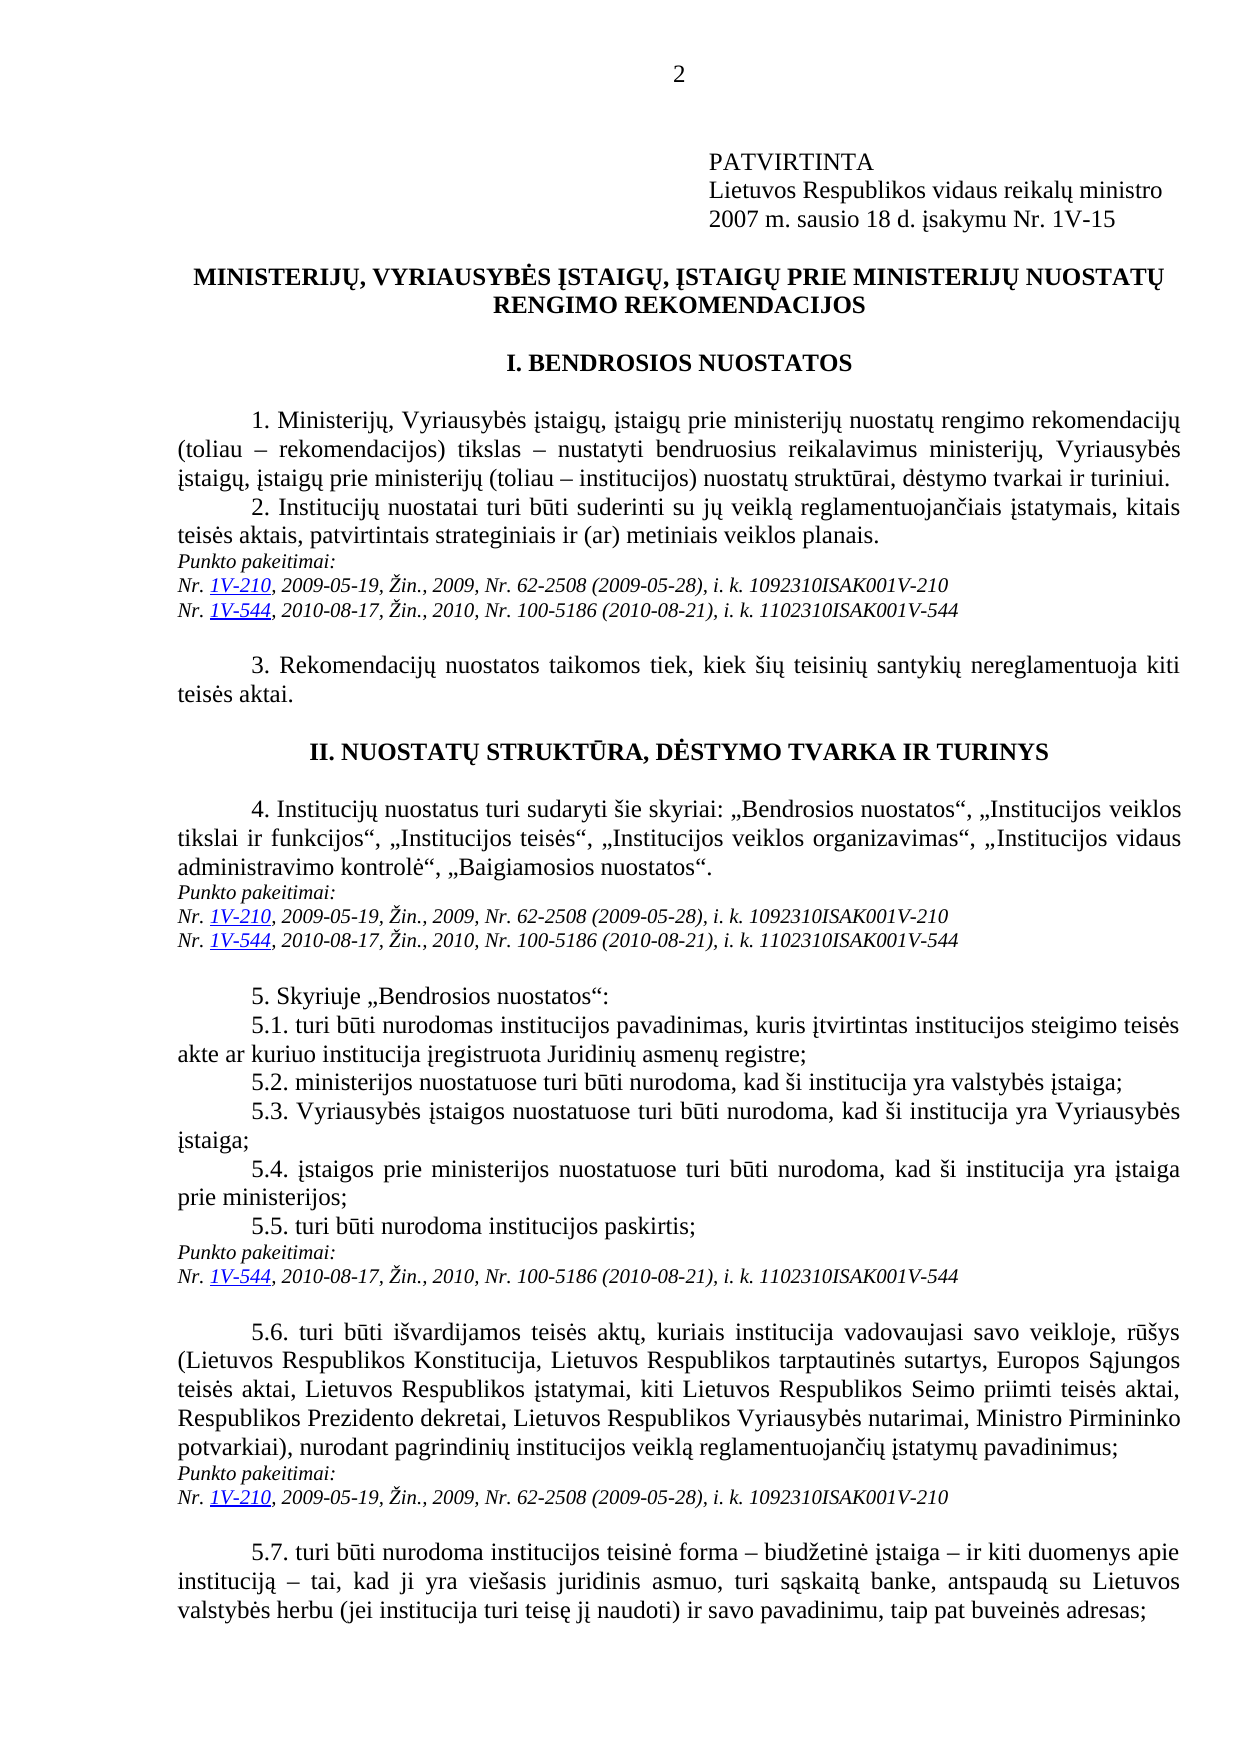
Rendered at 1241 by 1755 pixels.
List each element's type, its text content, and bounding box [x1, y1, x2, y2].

text 5.2. ministerijos nuostatuose turi būti nurodoma, kad ši institucija yra valstybės įstaiga; [177, 1067, 1181, 1096]
text 2. Institucijų nuostatai turi būti suderinti su jų veiklą reglamentuojančiais įstatymais, kitais teisės aktais, patvirtintais strateginiais ir (ar) metiniais veiklos planais. [177, 492, 1181, 549]
text 5.1. turi būti nurodomas institucijos pavadinimas, kuris įtvirtintas institucijos steigimo teisės akte ar kuriuo institucija įregistruota Juridinių asmenų registre; [177, 1010, 1181, 1067]
text Nr. 1V-210, 2009-05-19, Žin., 2009, Nr. 62-2508 (2009-05-28), i. k. 1092310ISAK001V-210 [177, 1485, 1181, 1509]
text 2007 m. sausio 18 d. įsakymu Nr. 1V-15 [177, 204, 1181, 233]
text 3. Rekomendacijų nuostatos taikomos tiek, kiek šių teisinių santykių nereglamentuoja kiti teisės aktai. [177, 650, 1181, 708]
text Nr. 1V-210, 2009-05-19, Žin., 2009, Nr. 62-2508 (2009-05-28), i. k. 1092310ISAK001V-210 [177, 573, 1181, 597]
text 5.6. turi būti išvardijamos teisės aktų, kuriais institucija vadovaujasi savo veikloje, rūšys (Lietuvos Respublikos Konstitucija, Lietuvos Respublikos tarptautinės sutartys, Europos Sąjungos teisės aktai, Lietuvos Respublikos įstatymai, kiti Lietuvos Respublikos Seimo priimti teisės aktai, Respublikos Prezidento dekretai, Lietuvos Respublikos Vyriausybės nutarimai, Ministro Pirmininko potvarkiai), nurodant pagrindinių institucijos veiklą reglamentuojančių įstatymų pavadinimus; [177, 1317, 1181, 1461]
text Nr. 1V-544, 2010-08-17, Žin., 2010, Nr. 100-5186 (2010-08-21), i. k. 1102310ISAK001V-544 [177, 928, 1181, 952]
text 5.7. turi būti nurodoma institucijos teisinė forma – biudžetinė įstaiga – ir kiti duomenys apie instituciją – tai, kad ji yra viešasis juridinis asmuo, turi sąskaitą banke, antspaudą su Lietuvos valstybės herbu (jei institucija turi teisę jį naudoti) ir savo pavadinimu, taip pat buveinės adresas; [177, 1537, 1181, 1624]
text Punkto pakeitimai: [177, 880, 1181, 904]
text Punkto pakeitimai: [177, 549, 1181, 573]
text MINISTERIJŲ, VYRIAUSYBĖS ĮSTAIGŲ, ĮSTAIGŲ PRIE MINISTERIJŲ NUOSTATŲ RENGIMO REKOMENDACIJOS [177, 262, 1181, 319]
text I. BENDROSIOS NUOSTATOS [177, 348, 1181, 377]
text Nr. 1V-210, 2009-05-19, Žin., 2009, Nr. 62-2508 (2009-05-28), i. k. 1092310ISAK001V-210 [177, 904, 1181, 928]
text Punkto pakeitimai: [177, 1461, 1181, 1485]
text Lietuvos Respublikos vidaus reikalų ministro [177, 176, 1181, 204]
text Punkto pakeitimai: [177, 1240, 1181, 1264]
text 4. Institucijų nuostatus turi sudaryti šie skyriai: „Bendrosios nuostatos“, „Institucijos veiklos tikslai ir funkcijos“, „Institucijos teisės“, „Institucijos veiklos organizavimas“, „Institucijos vidaus administravimo kontrolė“, „Baigiamosios nuostatos“. [177, 794, 1181, 880]
text Nr. 1V-544, 2010-08-17, Žin., 2010, Nr. 100-5186 (2010-08-21), i. k. 1102310ISAK001V-544 [177, 597, 1181, 622]
text 5.3. Vyriausybės įstaigos nuostatuose turi būti nurodoma, kad ši institucija yra Vyriausybės įstaiga; [177, 1096, 1181, 1154]
text Nr. 1V-544, 2010-08-17, Žin., 2010, Nr. 100-5186 (2010-08-21), i. k. 1102310ISAK001V-544 [177, 1264, 1181, 1288]
text II. NUOSTATŲ STRUKTŪRA, DĖSTYMO TVARKA IR TURINYS [177, 737, 1181, 765]
text 1. Ministerijų, Vyriausybės įstaigų, įstaigų prie ministerijų nuostatų rengimo rekomendacijų (toliau – rekomendacijos) tikslas – nustatyti bendruosius reikalavimus ministerijų, Vyriausybės įstaigų, įstaigų prie ministerijų (toliau – institucijos) nuostatų struktūrai, dėstymo tvarkai ir turiniui. [177, 406, 1181, 492]
text 5.4. įstaigos prie ministerijos nuostatuose turi būti nurodoma, kad ši institucija yra įstaiga prie ministerijos; [177, 1154, 1181, 1211]
text 5.5. turi būti nurodoma institucijos paskirtis; [177, 1211, 1181, 1240]
text PATVIRTINTA [177, 147, 1181, 176]
text 5. Skyriuje „Bendrosios nuostatos“: [177, 981, 1181, 1010]
